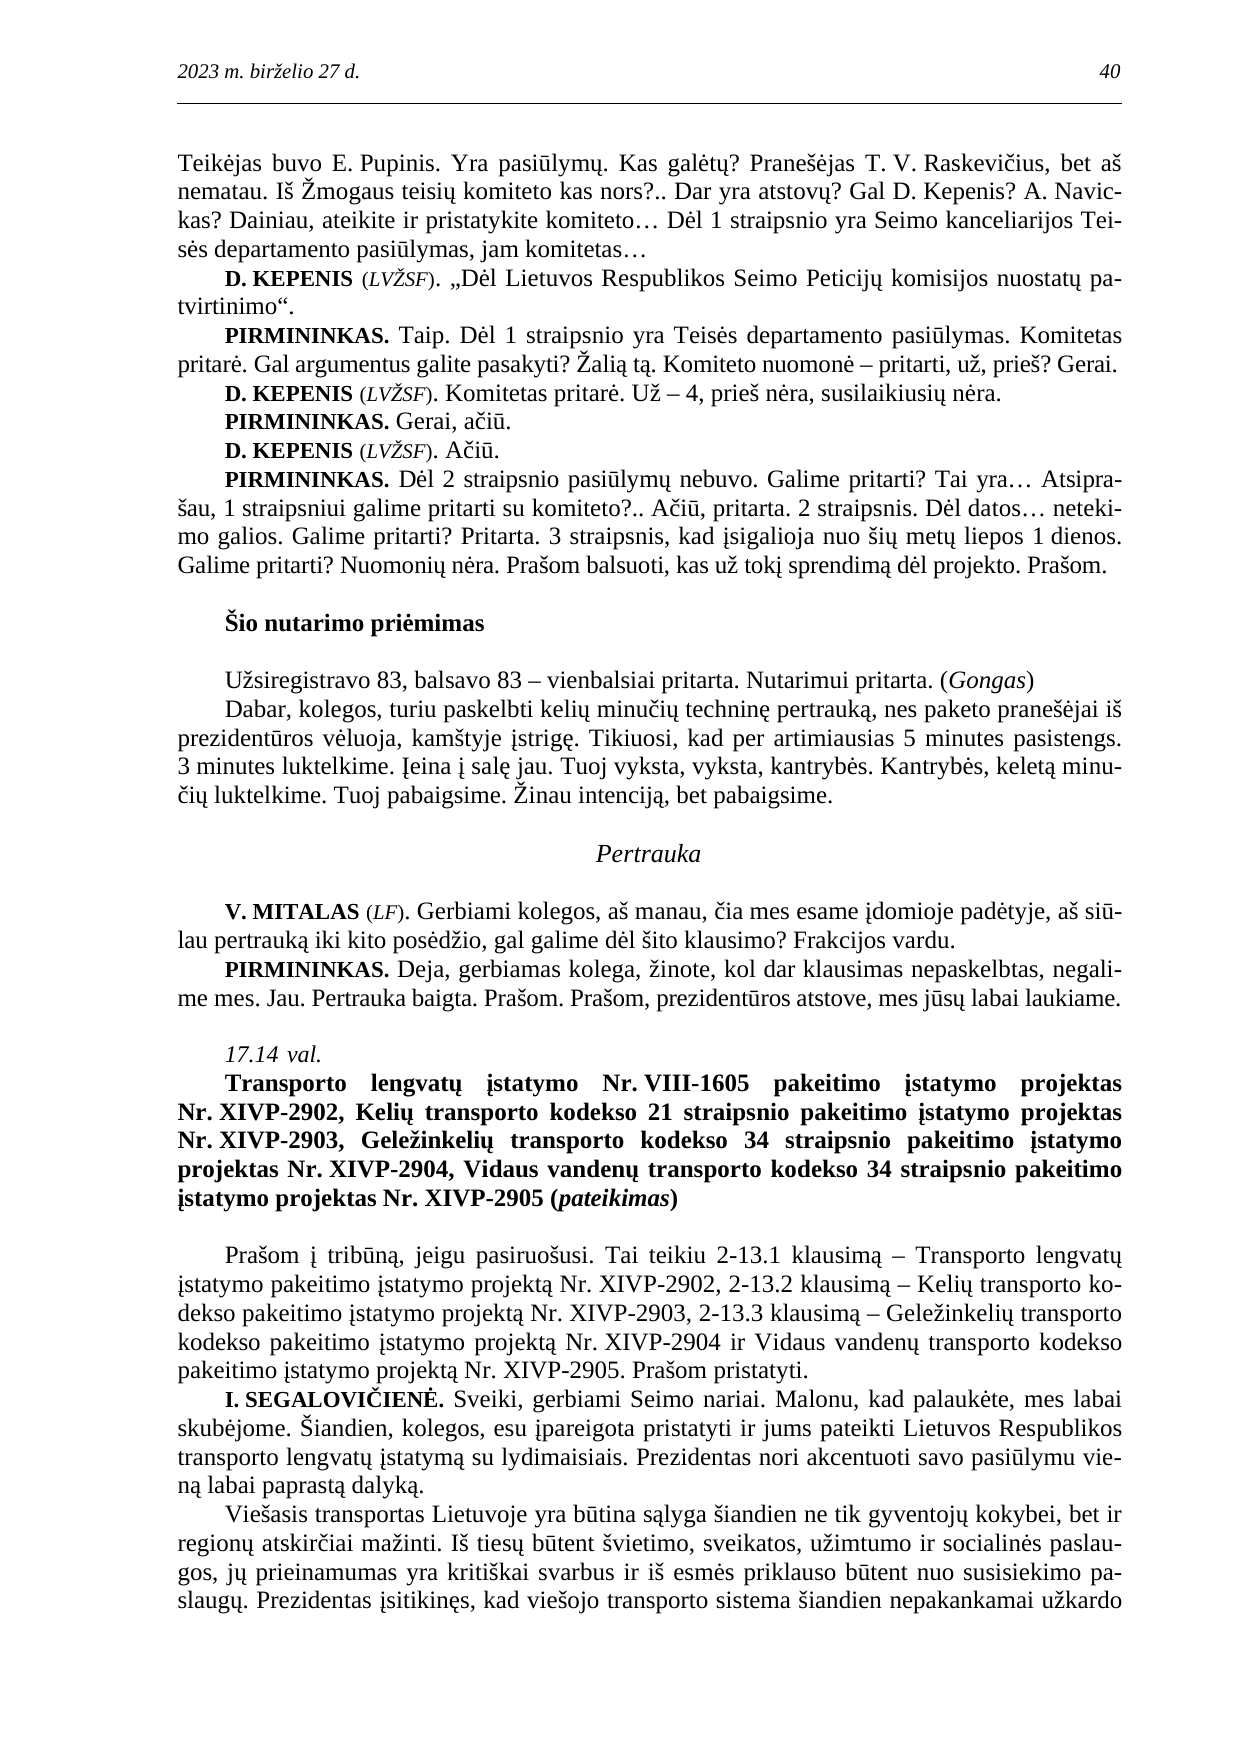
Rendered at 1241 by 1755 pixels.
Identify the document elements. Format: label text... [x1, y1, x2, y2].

text I. SEGALOVIČIENĖ. Svei­ki, ger­bia­mi Sei­mo na­riai. Ma­lo­nu, kad pa­lau­kė­te, mes la­bai sku­bė­jo­me. Šian­dien, ko­le­gos, esu įpa­rei­go­ta pri­sta­ty­ti ir jums pa­teik­ti Lie­tu­vos Res­pub­li­kos trans­por­to leng­va­tų įsta­ty­mą su ly­di­mai­siais. Pre­zi­den­tas no­ri ak­cen­tuo­ti sa­vo pa­siū­ly­mu vie­ną la­bai pa­pras­tą da­ly­ką. [177, 1384, 1122, 1499]
text Trans­por­to leng­va­tų įsta­ty­mo Nr. VIII-1605 pa­kei­ti­mo įsta­ty­mo pro­jek­tas Nr. XIVP-2902, Ke­lių trans­por­to ko­dek­so 21 straips­nio pa­kei­ti­mo įsta­ty­mo pro­jek­tas Nr. XIVP-2903, Ge­le­žin­ke­lių trans­por­to ko­dek­so 34 straips­nio pa­kei­ti­mo įsta­ty­mo projek­tas Nr. XIVP-2904, Vi­daus van­de­nų trans­por­to ko­dek­so 34 straips­nio pa­kei­ti­mo įsta­ty­mo pro­jek­tas Nr. XIVP-2905 (pa­tei­ki­mas) [177, 1068, 1122, 1212]
text 17.14 val. [224, 1040, 1122, 1068]
text PIRMININKAS. De­ja, ger­bia­mas ko­le­ga, ži­no­te, kol dar klau­si­mas ne­pa­skelb­tas, ne­ga­li­me mes. Jau. Per­trau­ka baig­ta. Pra­šom. Pra­šom, pre­zi­den­tū­ros at­sto­ve, mes jū­sų la­bai lau­kia­me. [177, 954, 1122, 1011]
text Vie­ša­sis trans­por­tas Lie­tu­vo­je yra bū­ti­na są­ly­ga šian­dien ne tik gy­ven­to­jų ko­ky­bei, bet ir re­gio­nų at­skir­čiai ma­žin­ti. Iš tie­sų bū­tent švie­ti­mo, svei­ka­tos, už­im­tu­mo ir so­cia­li­nės pa­slau­gos, jų pri­ei­na­mu­mas yra kri­tiš­kai svar­bus ir iš es­mės pri­klau­so bū­tent nuo su­si­sie­ki­mo pa­slau­gų. Pre­zi­den­tas įsi­ti­ki­nęs, kad vie­šo­jo trans­por­to sis­te­ma šian­dien ne­pa­kan­ka­mai už­kar­do [177, 1499, 1122, 1614]
text D. KEPENIS (LVŽSF). „Dėl Lie­tu­vos Res­pub­li­kos Sei­mo Pe­ti­ci­jų ko­mi­si­jos nuo­sta­tų pa­tvir­ti­ni­mo“. [177, 263, 1122, 320]
text D. KEPENIS (LVŽSF). Ačiū. [177, 435, 1122, 464]
text Pra­šom į tri­bū­ną, jei­gu pa­si­ruo­šusi. Tai tei­kiu 2-13.1 klau­si­mą – Trans­por­to leng­va­tų įsta­ty­mo pa­kei­ti­mo įsta­ty­mo pro­jek­tą Nr. XIVP-2902, 2-13.2 klau­si­mą – Ke­lių trans­por­to ko­dek­so pa­kei­ti­mo įsta­ty­mo pro­jek­tą Nr. XIVP-2903, 2-13.3 klau­si­mą – Ge­le­žin­ke­lių trans­por­to ko­dek­so pa­kei­ti­mo įsta­ty­mo pro­jek­tą Nr. XIVP-2904 ir Vi­daus van­de­nų trans­por­to ko­dek­so pa­kei­ti­mo įsta­ty­mo pro­jek­tą Nr. XIVP-2905. Pra­šom pri­sta­ty­ti. [177, 1240, 1122, 1384]
text PIRMININKAS. Taip. Dėl 1 straips­nio yra Tei­sės de­par­ta­men­to pa­siū­ly­mas. Ko­mi­te­tas pri­ta­rė. Gal ar­gu­men­tus ga­li­te pa­sa­ky­ti? Ža­lią tą. Ko­mi­te­to nuo­mo­nė – pri­tar­ti, už, prieš? Ge­rai. [177, 320, 1122, 378]
text D. KEPENIS (LVŽSF). Ko­mi­te­tas pri­ta­rė. Už – 4, prieš nė­ra, su­si­lai­kiu­sių nė­ra. [177, 378, 1122, 406]
text Per­trau­ka [177, 838, 1122, 868]
text PIRMININKAS. Ge­rai, ačiū. [177, 406, 1122, 435]
text Da­bar, ko­le­gos, tu­riu pa­skelb­ti ke­lių mi­nu­čių tech­ni­nę per­trau­ką, nes pa­ke­to pra­ne­šė­jai iš pre­zi­den­tū­ros vė­luo­ja, kamš­ty­je įstri­gę. Ti­kiuo­si, kad per ar­ti­miau­sias 5 mi­nu­tes pa­si­stengs. 3 mi­nu­tes luk­tel­ki­me. Įei­na į sa­lę jau. Tuoj vyks­ta, vyks­ta, kan­try­bės. Kan­try­bės, ke­le­tą mi­nu­čių luk­tel­ki­me. Tuoj pa­baig­si­me. Ži­nau in­ten­ci­ją, bet pa­baig­si­me. [177, 694, 1122, 809]
text V. MITALAS (LF). Ger­bia­mi ko­le­gos, aš ma­nau, čia mes esa­me įdo­mio­je pa­dė­ty­je, aš siū­lau per­trau­ką iki ki­to po­sė­džio, gal ga­li­me dėl ši­to klau­si­mo? Frak­ci­jos var­du. [177, 896, 1122, 954]
text Tei­kė­jas bu­vo E. Pu­pi­nis. Yra pa­siū­ly­mų. Kas ga­lė­tų? Pra­ne­šė­jas T. V. Ras­ke­vi­čius, bet aš ne­ma­tau. Iš Žmo­gaus tei­sių ko­mi­te­to kas nors?.. Dar yra at­sto­vų? Gal D. Ke­pe­nis? A. Na­vic­kas? Dai­niau, at­ei­ki­te ir pri­sta­ty­ki­te ko­mi­te­to… Dėl 1 straips­nio yra Sei­mo kan­ce­lia­ri­jos Tei­sės de­par­ta­men­to pa­siū­ly­mas, jam ko­mi­te­tas… [177, 148, 1122, 263]
text Už­si­re­gist­ra­vo 83, bal­sa­vo 83 – vien­bal­siai pri­tar­ta. Nu­ta­ri­mui pri­tar­ta. (Gon­gas) [177, 665, 1122, 694]
text PIRMININKAS. Dėl 2 straips­nio pa­siū­ly­mų ne­bu­vo. Ga­li­me pri­tar­ti? Tai yra… At­si­pra­šau, 1 straips­niui ga­li­me pri­tar­ti su ko­mi­te­to?.. Ačiū, pri­tar­ta. 2 straips­nis. Dėl da­tos… ne­te­ki­mo ga­lios. Ga­li­me pri­tar­ti? Pri­tar­ta. 3 straips­nis, kad įsi­ga­lio­ja nuo šių me­tų lie­pos 1 die­nos. Ga­li­me pri­tar­ti? Nuo­mo­nių nė­ra. Pra­šom bal­suo­ti, kas už to­kį spren­di­mą dėl pro­jek­to. Pra­šom. [177, 464, 1122, 579]
text Šio nu­ta­ri­mo pri­ėmi­mas [177, 608, 1122, 636]
